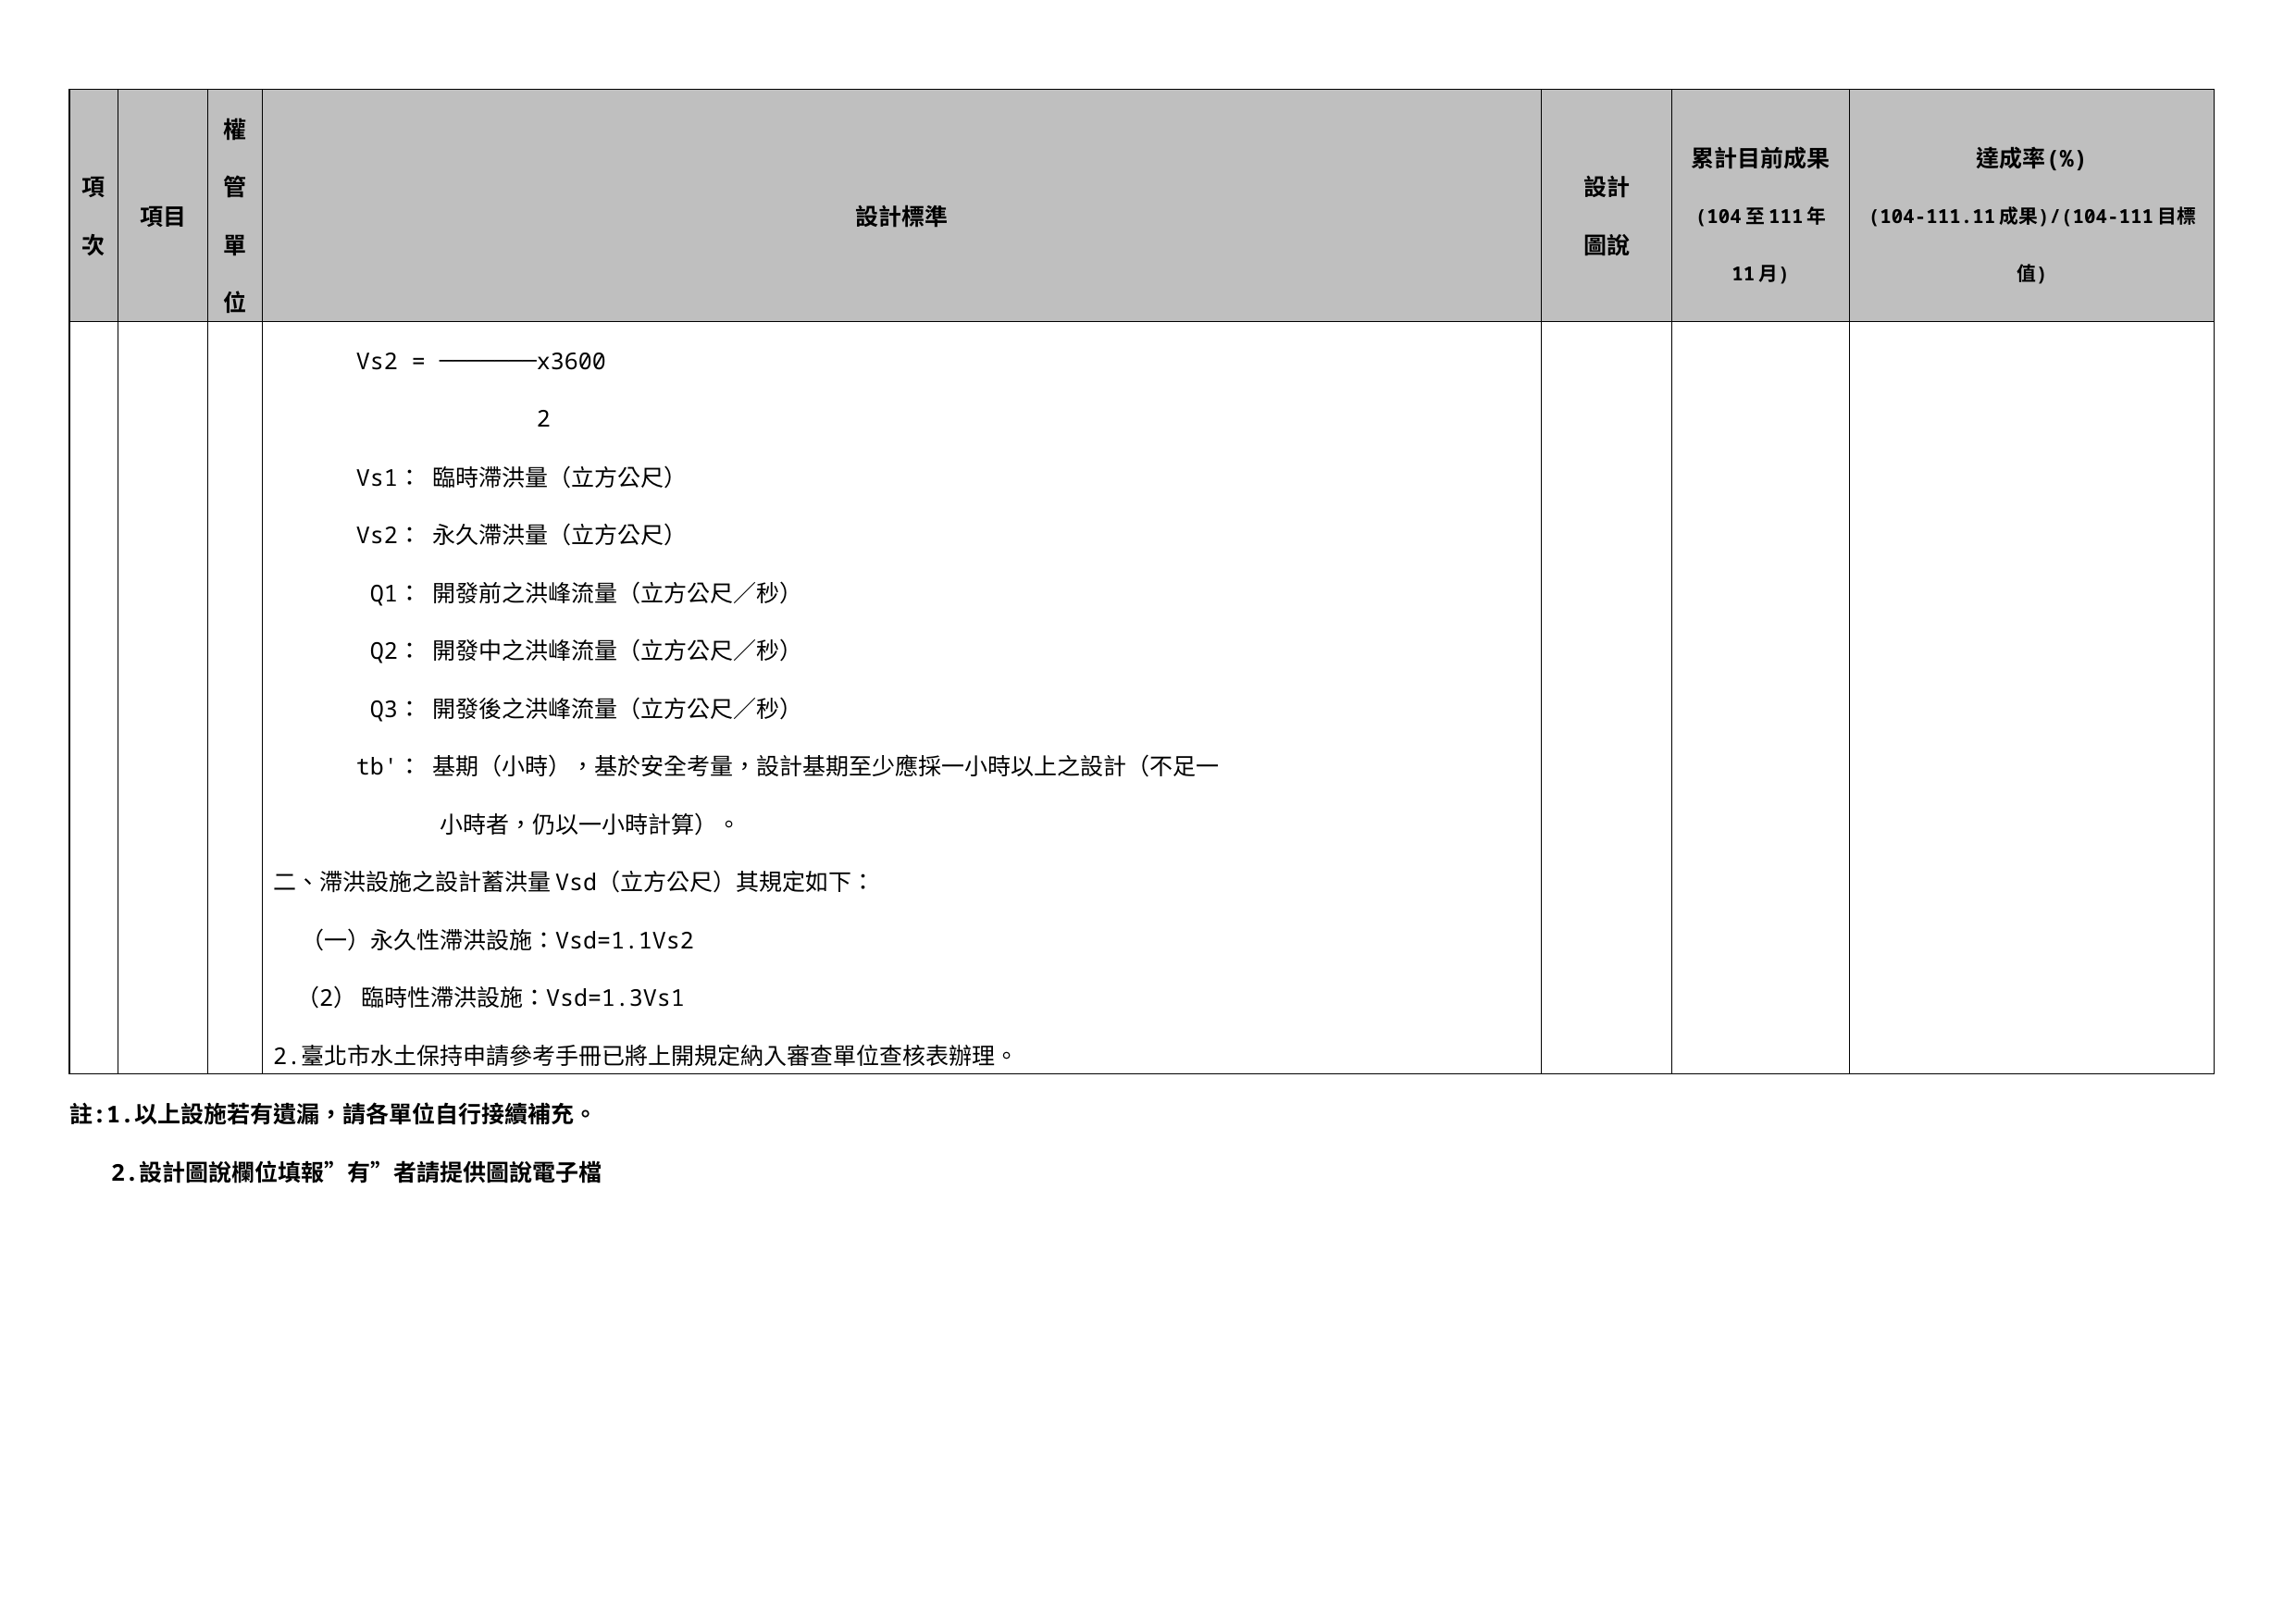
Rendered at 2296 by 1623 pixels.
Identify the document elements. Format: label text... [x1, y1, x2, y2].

table_cell [1672, 322, 1849, 1073]
table_cell [1850, 322, 2214, 1073]
table_header 權管單位 [208, 90, 262, 321]
table_header 項次 [70, 90, 118, 321]
table_header 設計標準 [263, 90, 1541, 321]
table_cell [208, 322, 262, 1073]
text 註:1.以上設施若有遺漏，請各單位自行接續補充。 [69, 1074, 2226, 1133]
table_cell 1.水土保持技術規範第十六節滯洪設施規定 滯洪設施之水理計算如下： 一、利用開發前、中、後之洪峰流量繪製成三角單位歷線圖，以三角形同底不等高，依下列 公式求出滯洪量： tb'（Q2–Q1) Vs1 = ───────x3600 2 tb'（Q3–Q1) Vs2 = ───────x3600 2 Vs1： 臨時滯洪量（立方公尺） Vs2： 永久滯洪量（立方公尺） Q1： 開發前之洪峰流量（立方公尺／秒） Q2： 開發中之洪峰流量（立方公尺／秒） Q3： 開發後之洪峰流量（立方公尺／秒） tb'： 基期（小時），基於安全考量，設計基期至少應採一小時以上之設計（不足一 小時者，仍以一小時計算）。 二、滯洪設施之設計蓄洪量Vsd（立方公尺）其規定如下： （一）永久性滯洪設施：Vsd=1.1Vs2 臨時性滯洪設施：Vsd=1.3Vs1 2.臺北市水土保持申請參考手冊已將上開規定納入審查單位查核表辦理。 [263, 322, 296, 1073]
table_header 達成率(%) (104-111.11成果)/(104-111目標值) [1850, 90, 2214, 321]
table_cell 1.水土保持技術規範第十六節滯洪設施規定 滯洪設施之水理計算如下： 一、利用開發前、中、後之洪峰流量繪製成三角單位歷線圖，以三角形同底不等高，依下列 公式求出滯洪量： tb'（Q2–Q1) Vs1 = ───────x3600 2 tb'（Q3–Q1) Vs2 = ───────x3600 2 Vs1： 臨時滯洪量（立方公尺） Vs2： 永久滯洪量（立方公尺） Q1： 開發前之洪峰流量（立方公尺／秒） Q2： 開發中之洪峰流量（立方公尺／秒） Q3： 開發後之洪峰流量（立方公尺／秒） tb'： 基期（小時），基於安全考量，設計基期至少應採一小時以上之設計（不足一 小時者，仍以一小時計算）。 二、滯洪設施之設計蓄洪量Vsd（立方公尺）其規定如下： （一）永久性滯洪設施：Vsd=1.1Vs2 臨時性滯洪設施：Vsd=1.3Vs1 2.臺北市水土保持申請參考手冊已將上開規定納入審查單位查核表辦理。 [1531, 322, 1541, 1073]
table_cell [1542, 322, 1671, 1073]
table_header 累計目前成果 (104至111年11月) [1672, 90, 1849, 321]
text 2.設計圖說欄位填報”有”者請提供圖說電子檔 [69, 1133, 2226, 1190]
table_header 設計 圖說 [1542, 90, 1671, 321]
table_cell [70, 322, 118, 1073]
table_header 項目 [118, 90, 207, 321]
table_cell [118, 322, 207, 1073]
